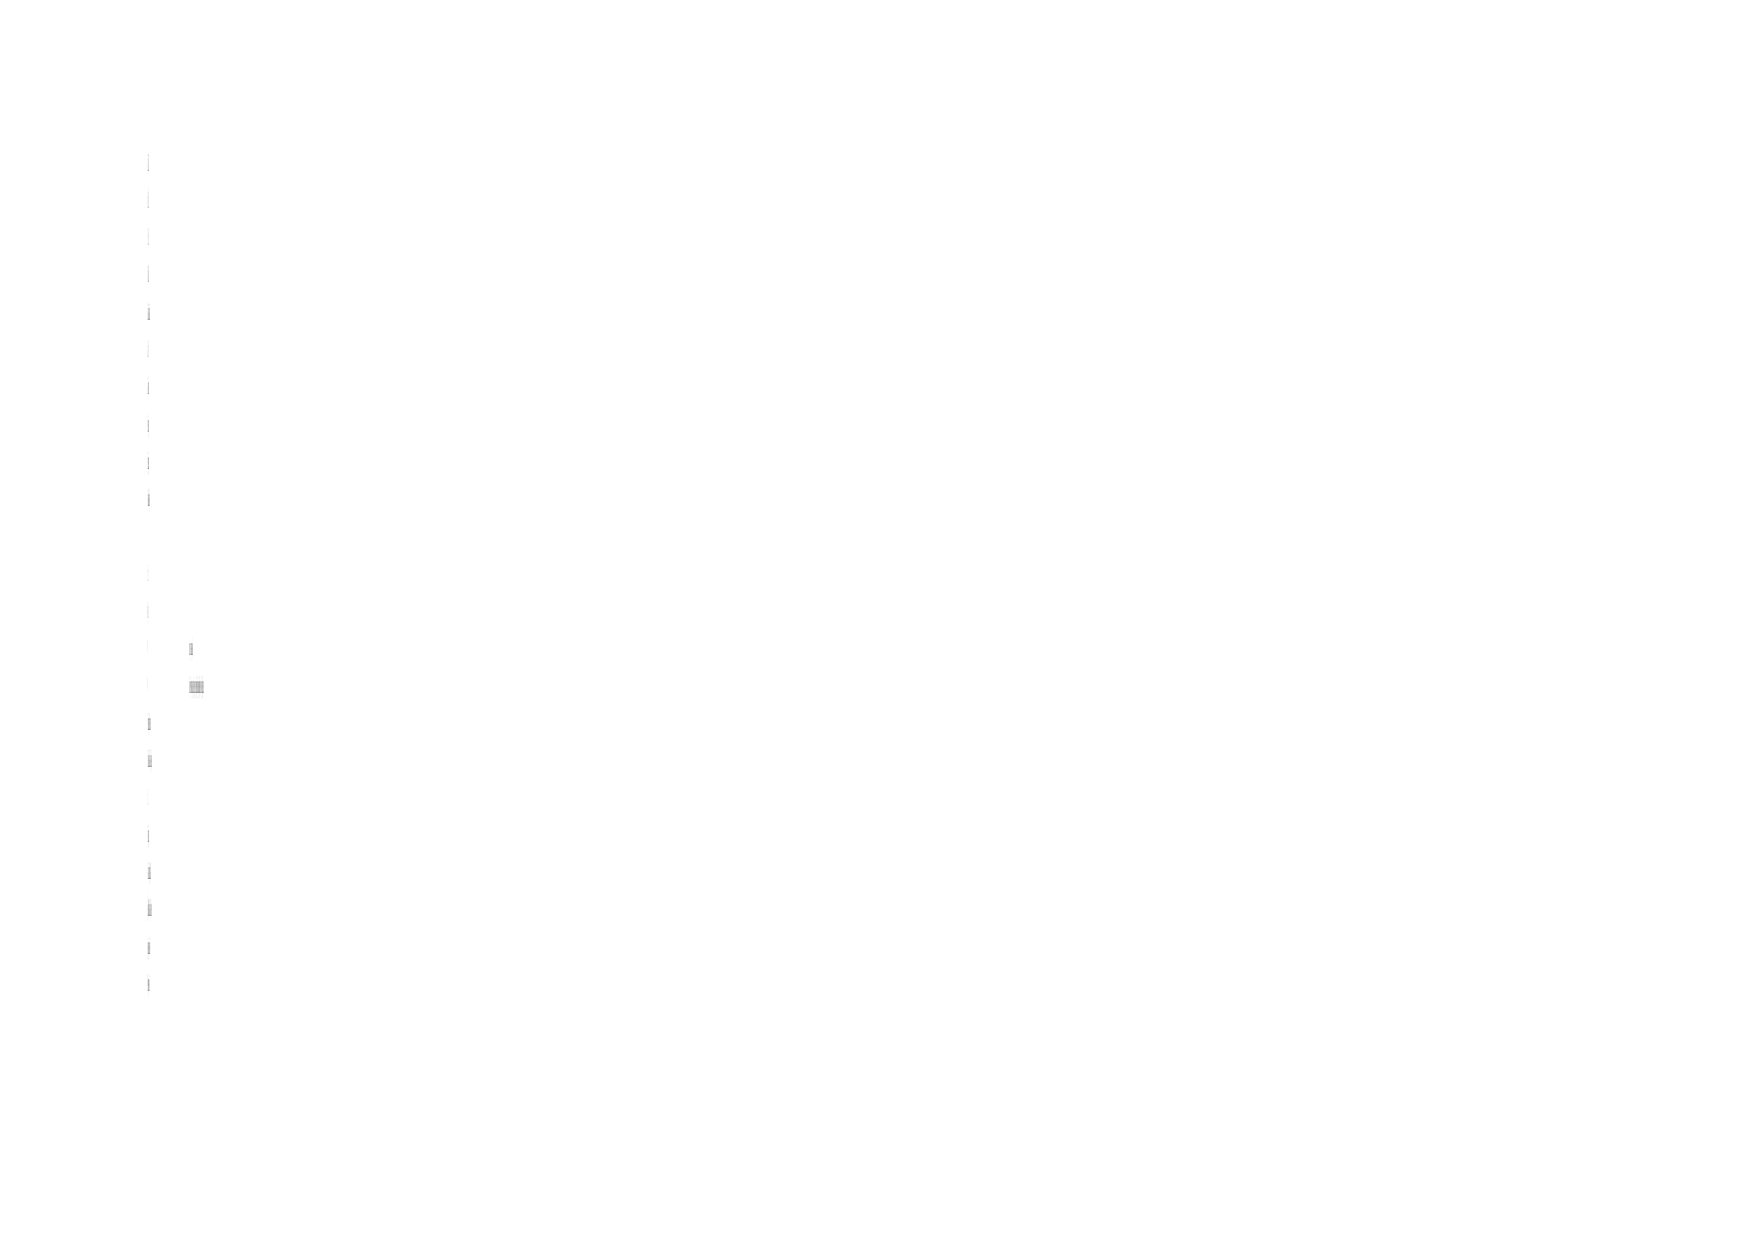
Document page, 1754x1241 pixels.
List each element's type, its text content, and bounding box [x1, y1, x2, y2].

text Medpredmetne povezave: slovenščina. [148, 968, 1606, 997]
text Učila: [148, 782, 1606, 810]
text Didaktik: Č. M. [148, 185, 1606, 214]
text Učni cilji: [148, 558, 1606, 587]
list vzgojni: učenci razvijajo vztrajnost in strpnost, se navajajo na delo v skupini. [148, 632, 1606, 661]
text Šola: Osnovna šola Franca Rozmana Staneta [148, 297, 1606, 326]
text Datum: 5.4.2013 [148, 259, 1606, 288]
text Čop, J. (2005),Od začetnika do odbojkarja. Ljubljana: Odbojkarska zveza Slovenije [148, 893, 1606, 922]
text Gradiva, viri: Nacionalni učni načrt: športna vzgoja, Ljubljana, 2011 [148, 856, 1606, 885]
text Učitelj: M. G. [148, 222, 1606, 251]
text Stopnja učnega procesa: podajanje novih učnih vsebin [148, 931, 1606, 959]
text Učni pripomočki: žoga, ruta [148, 819, 1606, 848]
text Operativni: [148, 595, 1606, 624]
text Učne metode: m. razlage, m. praktičnih del, m. demonstracije. [148, 707, 1606, 736]
list izobraževalni: učenci se ogrejejo in čustveno motivirajo,znajo pravilno izvesti gimnastične vaje, krepijo mišice rok, krepijo mišice trupa, krepijo mišice nog, učenec zna uloviti žogo v košarico, učenec se zna postaviti pod žogo, učenec se ve hkrati postaviti v prežo in uloviti žogo, se ob igri sprostijo, razvijajo refleks [148, 670, 1606, 698]
text Kandidat: R. K. in T. C. [148, 148, 1606, 176]
text Zaporedna številka ure: [148, 371, 1606, 400]
text Predmet: športna vzgoja [148, 409, 1606, 437]
text Tematski sklop: Igre z žogo [148, 446, 1606, 475]
text Razred: 3. [148, 334, 1606, 363]
text Učne oblike: frontalna oblika, individualna oblika, skupinska oblika,skupinska vadba. [148, 744, 1606, 773]
text Učna enota/vsebina: odbojka: zgornji odboj [148, 483, 1606, 512]
